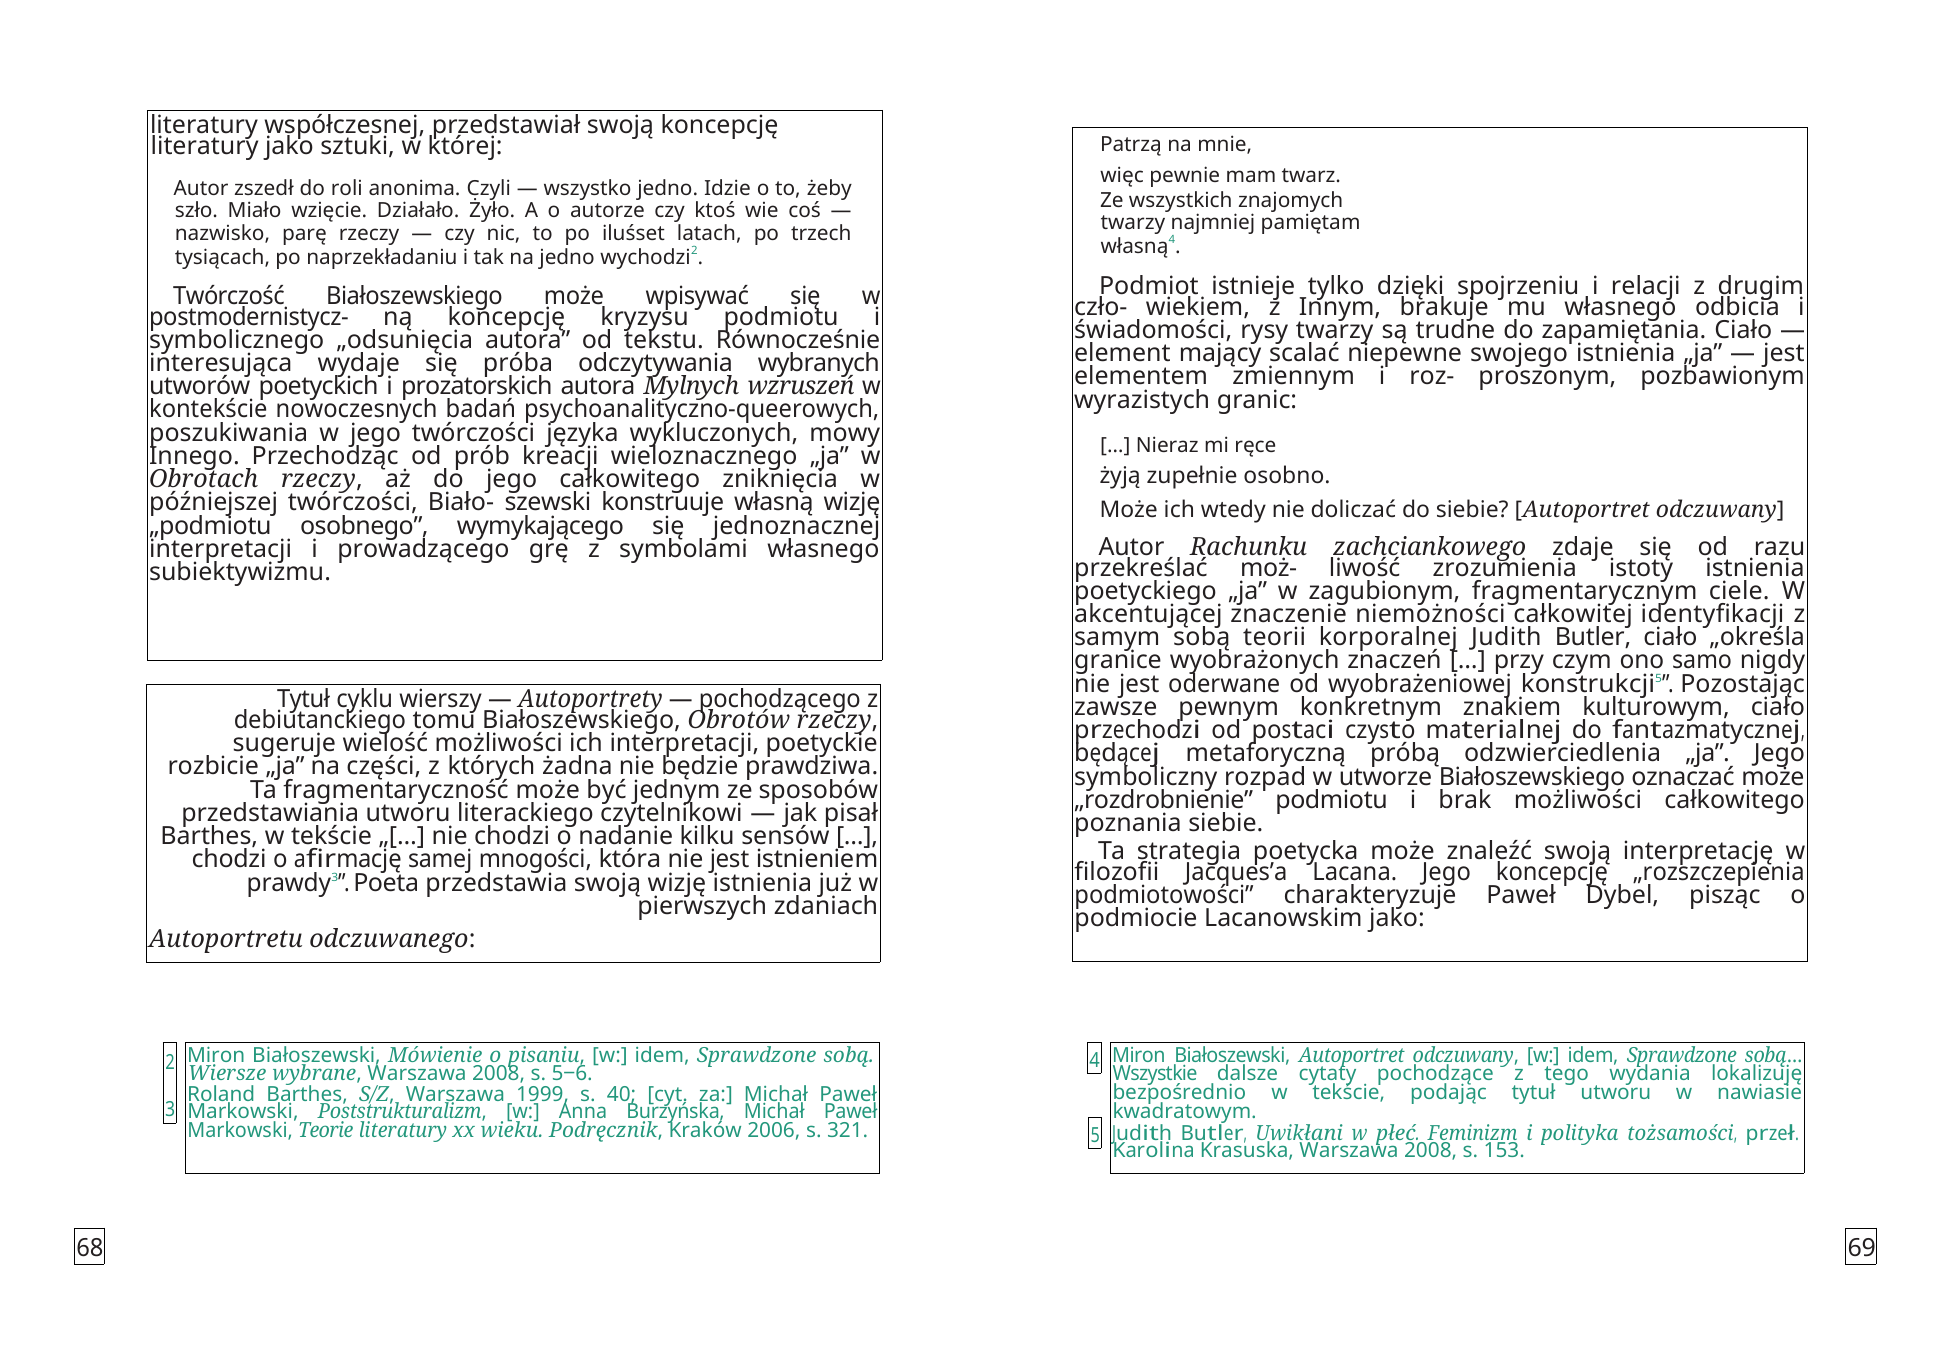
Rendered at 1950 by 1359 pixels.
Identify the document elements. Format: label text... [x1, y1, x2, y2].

text więc pewnie mam twarz. [1100, 158, 1807, 188]
text Judith Butler, Uwikłani w płeć. Feminizm i polityka tożsamości, przeł. Karolina Krasuska, Warszawa 2008, s. 153. [1112, 1125, 1799, 1163]
text literatury współczesnej, przedstawiał swoją koncepcję literatury jako sztuki, w której: [150, 115, 882, 162]
text 5 [1090, 1118, 1101, 1148]
text Autor zszedł do roli anonima. Czyli — wszystko jedno. Idzie o to, żeby szło. Miało wzięcie. Działało. Żyło. A o autorze czy ktoś wie coś — nazwisko, parę rzeczy — czy nic, to po iluśset latach, po trzech tysiącach, po naprzekładaniu i tak na jedno wychodzi2. [173, 177, 852, 270]
text Może ich wtedy nie doliczać do siebie? [Autoportret odczuwany] [1099, 490, 1807, 525]
text Podmiot istnieje tylko dzięki spojrzeniu i relacji z drugim czło- wiekiem, z Innym, brakuje mu własnego odbicia i świadomości, rysy twarzy są trudne do zapamiętania. Ciało — element mający scalać niepewne swojego istnienia „ja” — jest elementem zmiennym i roz- proszonym, pozbawionym wyrazistych granic: [1074, 276, 1805, 415]
text Patrzą na mnie, [1100, 128, 1807, 158]
text Tytuł cyklu wierszy — Autoportrety — pochodzącego z debiutanckiego tomu Białoszewskiego, Obrotów rzeczy, sugeruje wielość możliwości ich interpretacji, poetyckie rozbicie „ja” na części, z których żadna nie będzie prawdziwa. Ta fragmentaryczność może być jednym ze sposobów przedstawiania utworu literackiego czytelnikowi — jak pisał Barthes, w tekście „[…] nie chodzi o nadanie kilku sensów […], chodzi o afirmację samej mnogości, która nie jest istnieniem prawdy3”. Poeta przedstawia swoją wizję istnienia już w pierwszych zdaniach [148, 689, 878, 921]
text Autoportretu odczuwanego: [149, 921, 880, 954]
text Miron Białoszewski, Mówienie o pisaniu, [w:] idem, Sprawdzone sobą. Wiersze wybrane, Warszawa 2008, s. 5‒6. [187, 1047, 874, 1086]
text Twórczość Białoszewskiego może wpisywać się w postmodernistycz- ną koncepcję kryzysu podmiotu i symbolicznego „odsunięcia autora” od tekstu. Równocześnie interesująca wydaje się próba odczytywania wybranych utworów poetyckich i prozatorskich autora Mylnych wzruszeń w kontekście nowoczesnych badań psychoanalityczno-queerowych, poszukiwania w jego twórczości języka wykluczonych, mowy Innego. Przechodząc od prób kreacji wieloznacznego „ja” w Obrotach rzeczy, aż do jego całkowitego zniknięcia w późniejszej twórczości, Biało- szewski konstruuje własną wizję „podmiotu osobnego”, wymykającego się jednoznacznej interpretacji i prowadzącego grę z symbolami własnego subiektywizmu. [149, 286, 880, 588]
text Roland Barthes, S/Z, Warszawa 1999, s. 40; [cyt. za:] Michał Paweł Markowski, Poststrukturalizm, [w:] Anna Burzyńska, Michał Paweł Markowski, Teorie literatury xx wieku. Podręcznik, Kraków 2006, s. 321. [187, 1086, 877, 1144]
text Ta strategia poetycka może znaleźć swoją interpretację w filozofii Jacques’a Lacana. Jego koncepcję „rozszczepienia podmiotowości” charakteryzuje Paweł Dybel, pisząc o podmiocie Lacanowskim jako: [1074, 841, 1805, 934]
text 2 [165, 1043, 176, 1076]
text Ze wszystkich znajomych twarzy najmniej pamiętam własną4. [1100, 189, 1403, 259]
text Autor Rachunku zachciankowego zdaje się od razu przekreślać moż- liwość zrozumienia istoty istnienia poetyckiego „ja” w zagubionym, fragmentarycznym ciele. W akcentującej znaczenie niemożności całkowitej identyfikacji z samym sobą teorii korporalnej Judith Butler, ciało „określa granice wyobrażonych znaczeń […] przy czym ono samo nigdy nie jest oderwane od wyobrażeniowej konstrukcji5”. Pozostając zawsze pewnym konkretnym znakiem kulturowym, ciało przechodzi od postaci czysto materialnej do fantazmatycznej, będącej metaforyczną próbą odzwierciedlenia „ja”. Jego symboliczny rozpad w utworze Białoszewskiego oznaczać może „rozdrobnienie” podmiotu i brak możliwości całkowitego poznania siebie. [1074, 537, 1805, 839]
text żyją zupełnie osobno. [1099, 459, 1807, 490]
text 3 [165, 1090, 176, 1123]
text 68 [76, 1229, 104, 1264]
text […] Nieraz mi ręce [1100, 427, 1807, 459]
text Miron Białoszewski, Autoportret odczuwany, [w:] idem, Sprawdzone sobą… Wszystkie dalsze cytaty pochodzące z tego wydania lokalizuję bezpośrednio w tekście, podając tytuł utworu w nawiasie kwadratowym. [1112, 1047, 1802, 1125]
text 69 [1847, 1229, 1876, 1264]
text 4 [1089, 1043, 1101, 1073]
